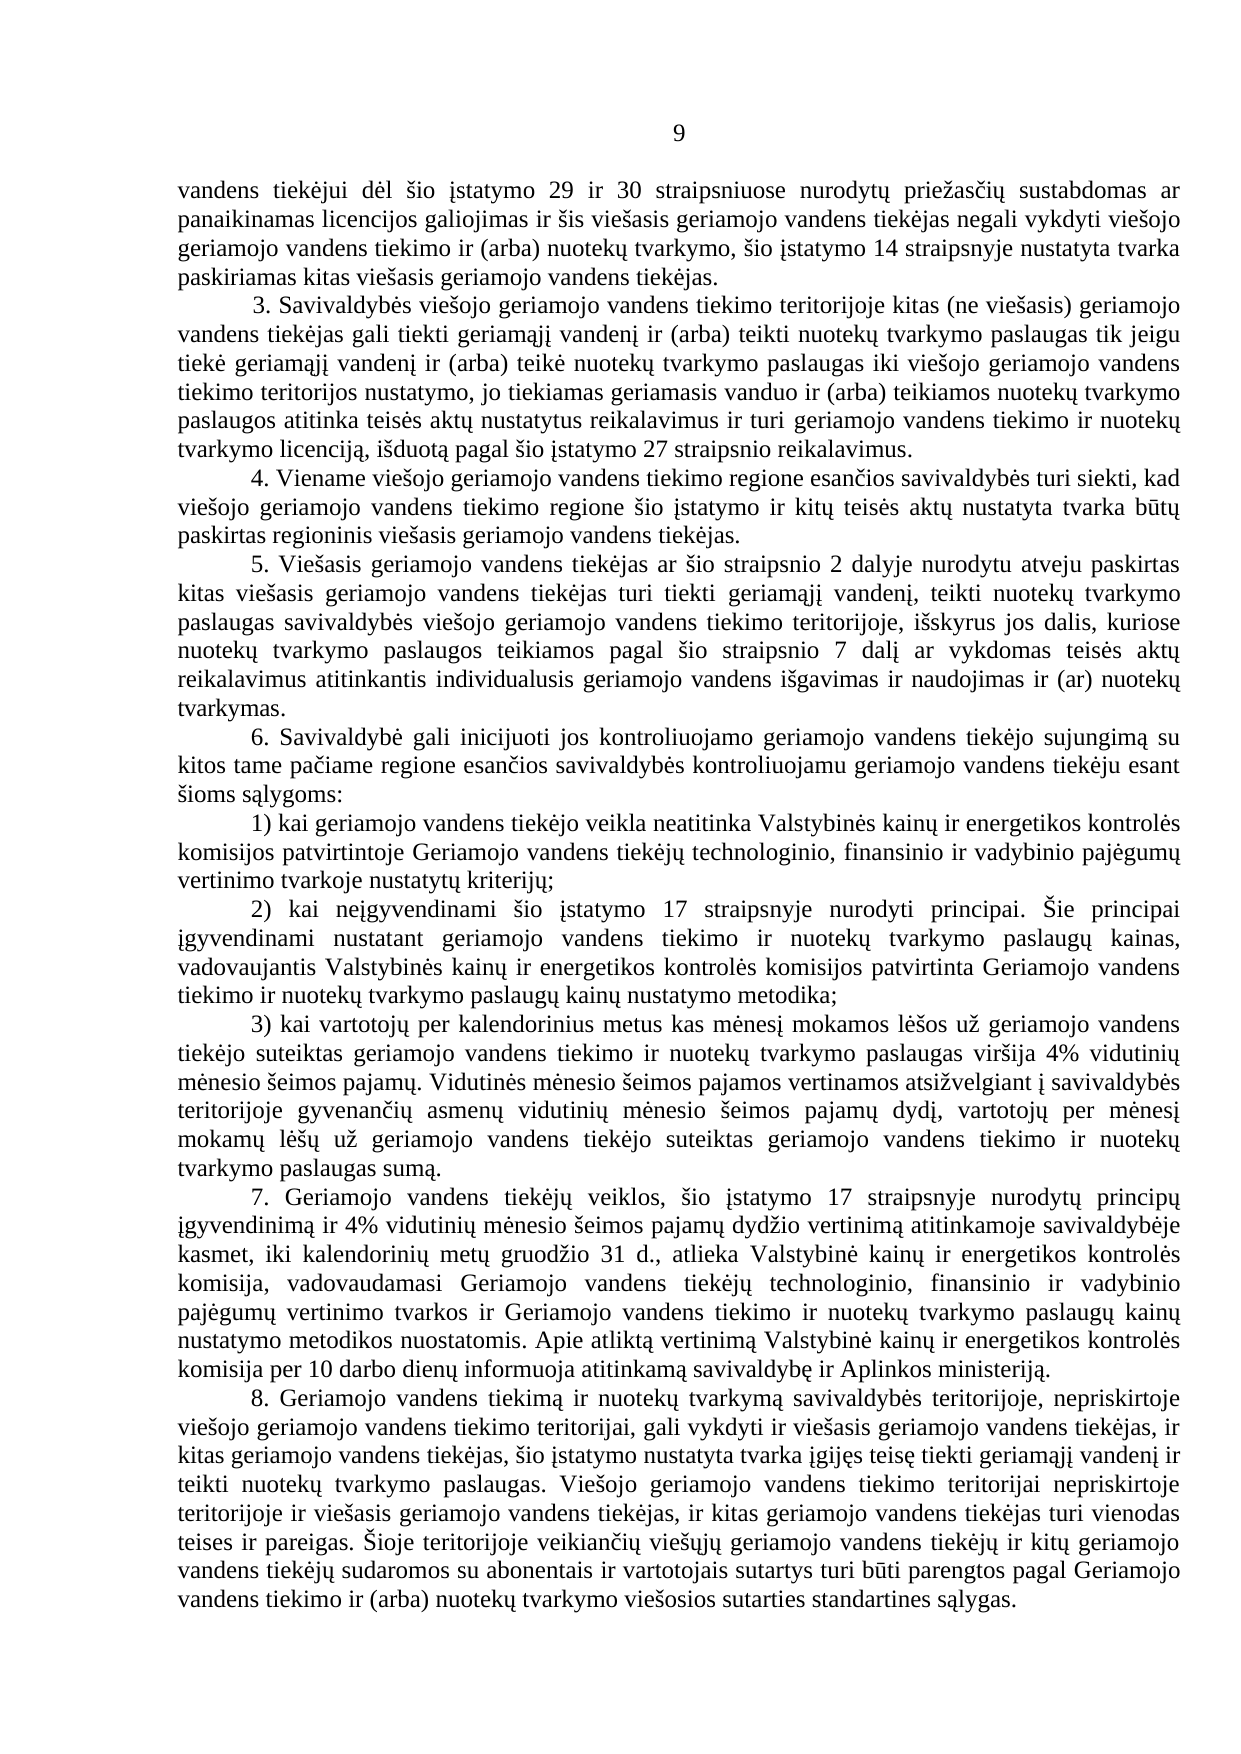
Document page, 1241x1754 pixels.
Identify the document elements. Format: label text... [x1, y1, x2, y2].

text 3. Savivaldybės viešojo geriamojo vandens tiekimo teritorijoje kitas (ne viešasis) geriamojo vandens tiekėjas gali tiekti geriamąjį vandenį ir (arba) teikti nuotekų tvarkymo paslaugas tik jeigu tiekė geriamąjį vandenį ir (arba) teikė nuotekų tvarkymo paslaugas iki viešojo geriamojo vandens tiekimo teritorijos nustatymo, jo tiekiamas geriamasis vanduo ir (arba) teikiamos nuotekų tvarkymo paslaugos atitinka teisės aktų nustatytus reikalavimus ir turi geriamojo vandens tiekimo ir nuotekų tvarkymo licenciją, išduotą pagal šio įstatymo 27 straipsnio reikalavimus. [177, 291, 1181, 463]
text 5. Viešasis geriamojo vandens tiekėjas ar šio straipsnio 2 dalyje nurodytu atveju paskirtas kitas viešasis geriamojo vandens tiekėjas turi tiekti geriamąjį vandenį, teikti nuotekų tvarkymo paslaugas savivaldybės viešojo geriamojo vandens tiekimo teritorijoje, išskyrus jos dalis, kuriose nuotekų tvarkymo paslaugos teikiamos pagal šio straipsnio 7 dalį ar vykdomas teisės aktų reikalavimus atitinkantis individualusis geriamojo vandens išgavimas ir naudojimas ir (ar) nuotekų tvarkymas. [177, 549, 1181, 722]
text 8. Geriamojo vandens tiekimą ir nuotekų tvarkymą savivaldybės teritorijoje, nepriskirtoje viešojo geriamojo vandens tiekimo teritorijai, gali vykdyti ir viešasis geriamojo vandens tiekėjas, ir kitas geriamojo vandens tiekėjas, šio įstatymo nustatyta tvarka įgijęs teisę tiekti geriamąjį vandenį ir teikti nuotekų tvarkymo paslaugas. Viešojo geriamojo vandens tiekimo teritorijai nepriskirtoje teritorijoje ir viešasis geriamojo vandens tiekėjas, ir kitas geriamojo vandens tiekėjas turi vienodas teises ir pareigas. Šioje teritorijoje veikiančių viešųjų geriamojo vandens tiekėjų ir kitų geriamojo vandens tiekėjų sudaromos su abonentais ir vartotojais sutartys turi būti parengtos pagal Geriamojo vandens tiekimo ir (arba) nuotekų tvarkymo viešosios sutarties standartines sąlygas. [177, 1383, 1181, 1613]
text vandens tiekėjui dėl šio įstatymo 29 ir 30 straipsniuose nurodytų priežasčių sustabdomas ar panaikinamas licencijos galiojimas ir šis viešasis geriamojo vandens tiekėjas negali vykdyti viešojo geriamojo vandens tiekimo ir (arba) nuotekų tvarkymo, šio įstatymo 14 straipsnyje nustatyta tvarka paskiriamas kitas viešasis geriamojo vandens tiekėjas. [177, 176, 1181, 291]
text 4. Viename viešojo geriamojo vandens tiekimo regione esančios savivaldybės turi siekti, kad viešojo geriamojo vandens tiekimo regione šio įstatymo ir kitų teisės aktų nustatyta tvarka būtų paskirtas regioninis viešasis geriamojo vandens tiekėjas. [177, 463, 1181, 549]
text 7. Geriamojo vandens tiekėjų veiklos, šio įstatymo 17 straipsnyje nurodytų principų įgyvendinimą ir 4% vidutinių mėnesio šeimos pajamų dydžio vertinimą atitinkamoje savivaldybėje kasmet, iki kalendorinių metų gruodžio 31 d., atlieka Valstybinė kainų ir energetikos kontrolės komisija, vadovaudamasi Geriamojo vandens tiekėjų technologinio, finansinio ir vadybinio pajėgumų vertinimo tvarkos ir Geriamojo vandens tiekimo ir nuotekų tvarkymo paslaugų kainų nustatymo metodikos nuostatomis. Apie atliktą vertinimą Valstybinė kainų ir energetikos kontrolės komisija per 10 darbo dienų informuoja atitinkamą savivaldybę ir Aplinkos ministeriją. [177, 1182, 1181, 1383]
text 2) kai neįgyvendinami šio įstatymo 17 straipsnyje nurodyti principai. Šie principai įgyvendinami nustatant geriamojo vandens tiekimo ir nuotekų tvarkymo paslaugų kainas, vadovaujantis Valstybinės kainų ir energetikos kontrolės komisijos patvirtinta Geriamojo vandens tiekimo ir nuotekų tvarkymo paslaugų kainų nustatymo metodika; [177, 894, 1181, 1009]
text 6. Savivaldybė gali inicijuoti jos kontroliuojamo geriamojo vandens tiekėjo sujungimą su kitos tame pačiame regione esančios savivaldybės kontroliuojamu geriamojo vandens tiekėju esant šioms sąlygoms: [177, 722, 1181, 808]
text 1) kai geriamojo vandens tiekėjo veikla neatitinka Valstybinės kainų ir energetikos kontrolės komisijos patvirtintoje Geriamojo vandens tiekėjų technologinio, finansinio ir vadybinio pajėgumų vertinimo tvarkoje nustatytų kriterijų; [177, 808, 1181, 894]
text 3) kai vartotojų per kalendorinius metus kas mėnesį mokamos lėšos už geriamojo vandens tiekėjo suteiktas geriamojo vandens tiekimo ir nuotekų tvarkymo paslaugas viršija 4% vidutinių mėnesio šeimos pajamų. Vidutinės mėnesio šeimos pajamos vertinamos atsižvelgiant į savivaldybės teritorijoje gyvenančių asmenų vidutinių mėnesio šeimos pajamų dydį, vartotojų per mėnesį mokamų lėšų už geriamojo vandens tiekėjo suteiktas geriamojo vandens tiekimo ir nuotekų tvarkymo paslaugas sumą. [177, 1009, 1181, 1182]
